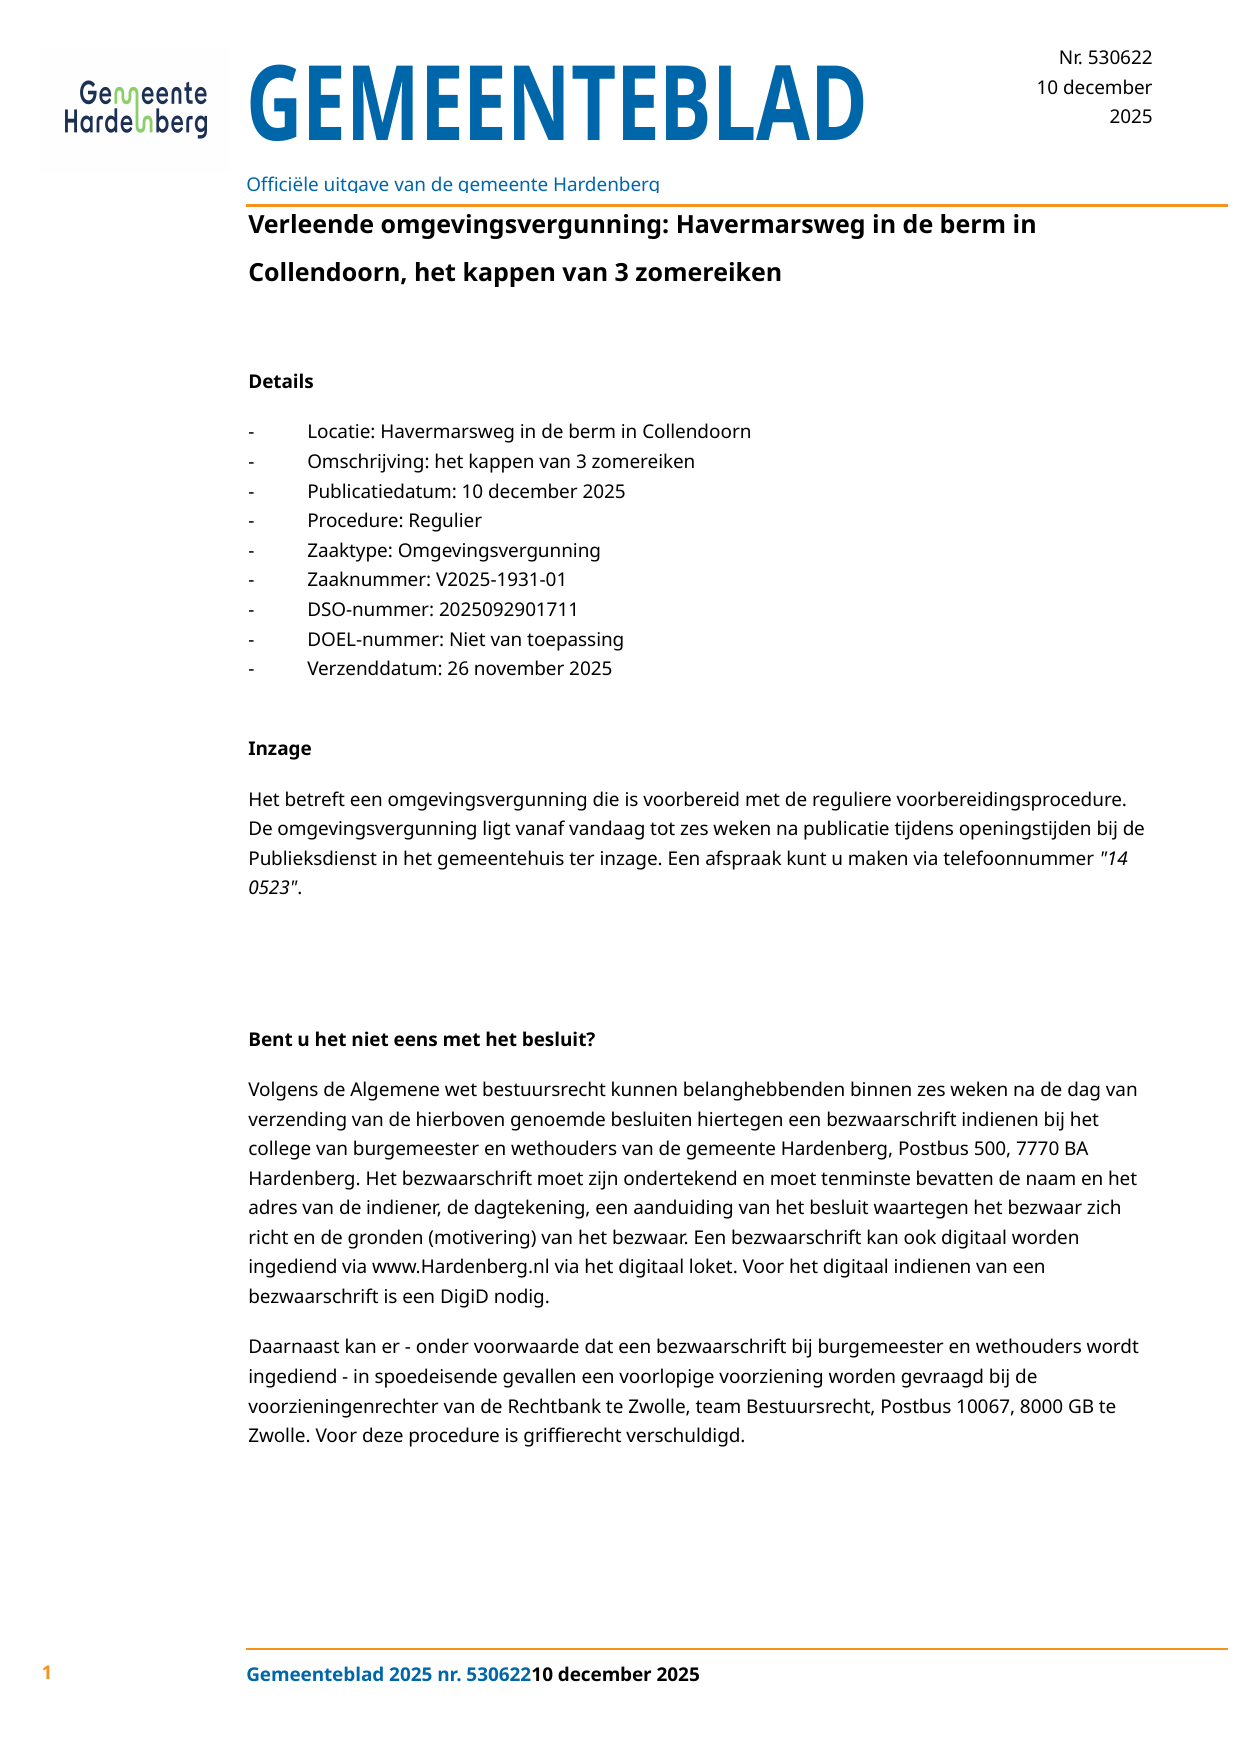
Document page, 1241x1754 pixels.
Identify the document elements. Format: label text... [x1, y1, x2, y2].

list Publicatiedatum: 10 december 2025 [248, 478, 1152, 504]
list Locatie: Havermarsweg in de berm in Collendoorn [248, 419, 1152, 444]
list Verzenddatum: 26 november 2025 [248, 655, 1152, 681]
list Zaaknummer: V2025-1931-01 [248, 567, 1152, 592]
list Omschrijving: het kappen van 3 zomereiken [248, 448, 1152, 474]
list Procedure: Regulier [248, 507, 1152, 533]
text Inzage [248, 735, 1152, 761]
text Het betreft een omgevingsvergunning die is voorbereid met de reguliere voorbereidingsprocedure. De omgevingsvergunning ligt vanaf vandaag tot zes weken na publicatie tijdens openingstijden bij de Publieksdienst in het gemeentehuis ter inzage. Een afspraak kunt u maken via telefoonnummer "14 0523". [248, 786, 1152, 900]
list DSO-nummer: 2025092901711 [248, 596, 1152, 622]
text Daarnaast kan er - onder voorwaarde dat een bezwaarschrift bij burgemeester en wethouders wordt ingediend - in spoedeisende gevallen een voorlopige voorziening worden gevraagd bij de voorzieningenrechter van de Rechtbank te Zwolle, team Bestuursrecht, Postbus 10067, 8000 GB te Zwolle. Voor deze procedure is griffierecht verschuldigd. [248, 1334, 1152, 1448]
text Details [248, 368, 1152, 394]
picture [41, 47, 231, 172]
text Volgens de Algemene wet bestuursrecht kunnen belanghebbenden binnen zes weken na de dag van verzending van de hierboven genoemde besluiten hiertegen een bezwaarschrift indienen bij het college van burgemeester en wethouders van de gemeente Hardenberg, Postbus 500, 7770 BA Hardenberg. Het bezwaarschrift moet zijn ondertekend en moet tenminste bevatten de naam en het adres van de indiener, de dagtekening, een aanduiding van het besluit waartegen het bezwaar zich richt en de gronden (motivering) van het bezwaar. Een bezwaarschrift kan ook digitaal worden ingediend via www.Hardenberg.nl via het digitaal loket. Voor het digitaal indienen van een bezwaarschrift is een DigiD nodig. [248, 1076, 1152, 1309]
list Zaaktype: Omgevingsvergunning [248, 537, 1152, 563]
text Verleende omgevingsvergunning: Havermarsweg in de berm in Collendoorn, het kappen van 3 zomereiken [248, 207, 1152, 288]
list DOEL-nummer: Niet van toepassing [248, 626, 1152, 652]
text Bent u het niet eens met het besluit? [248, 1026, 1152, 1052]
